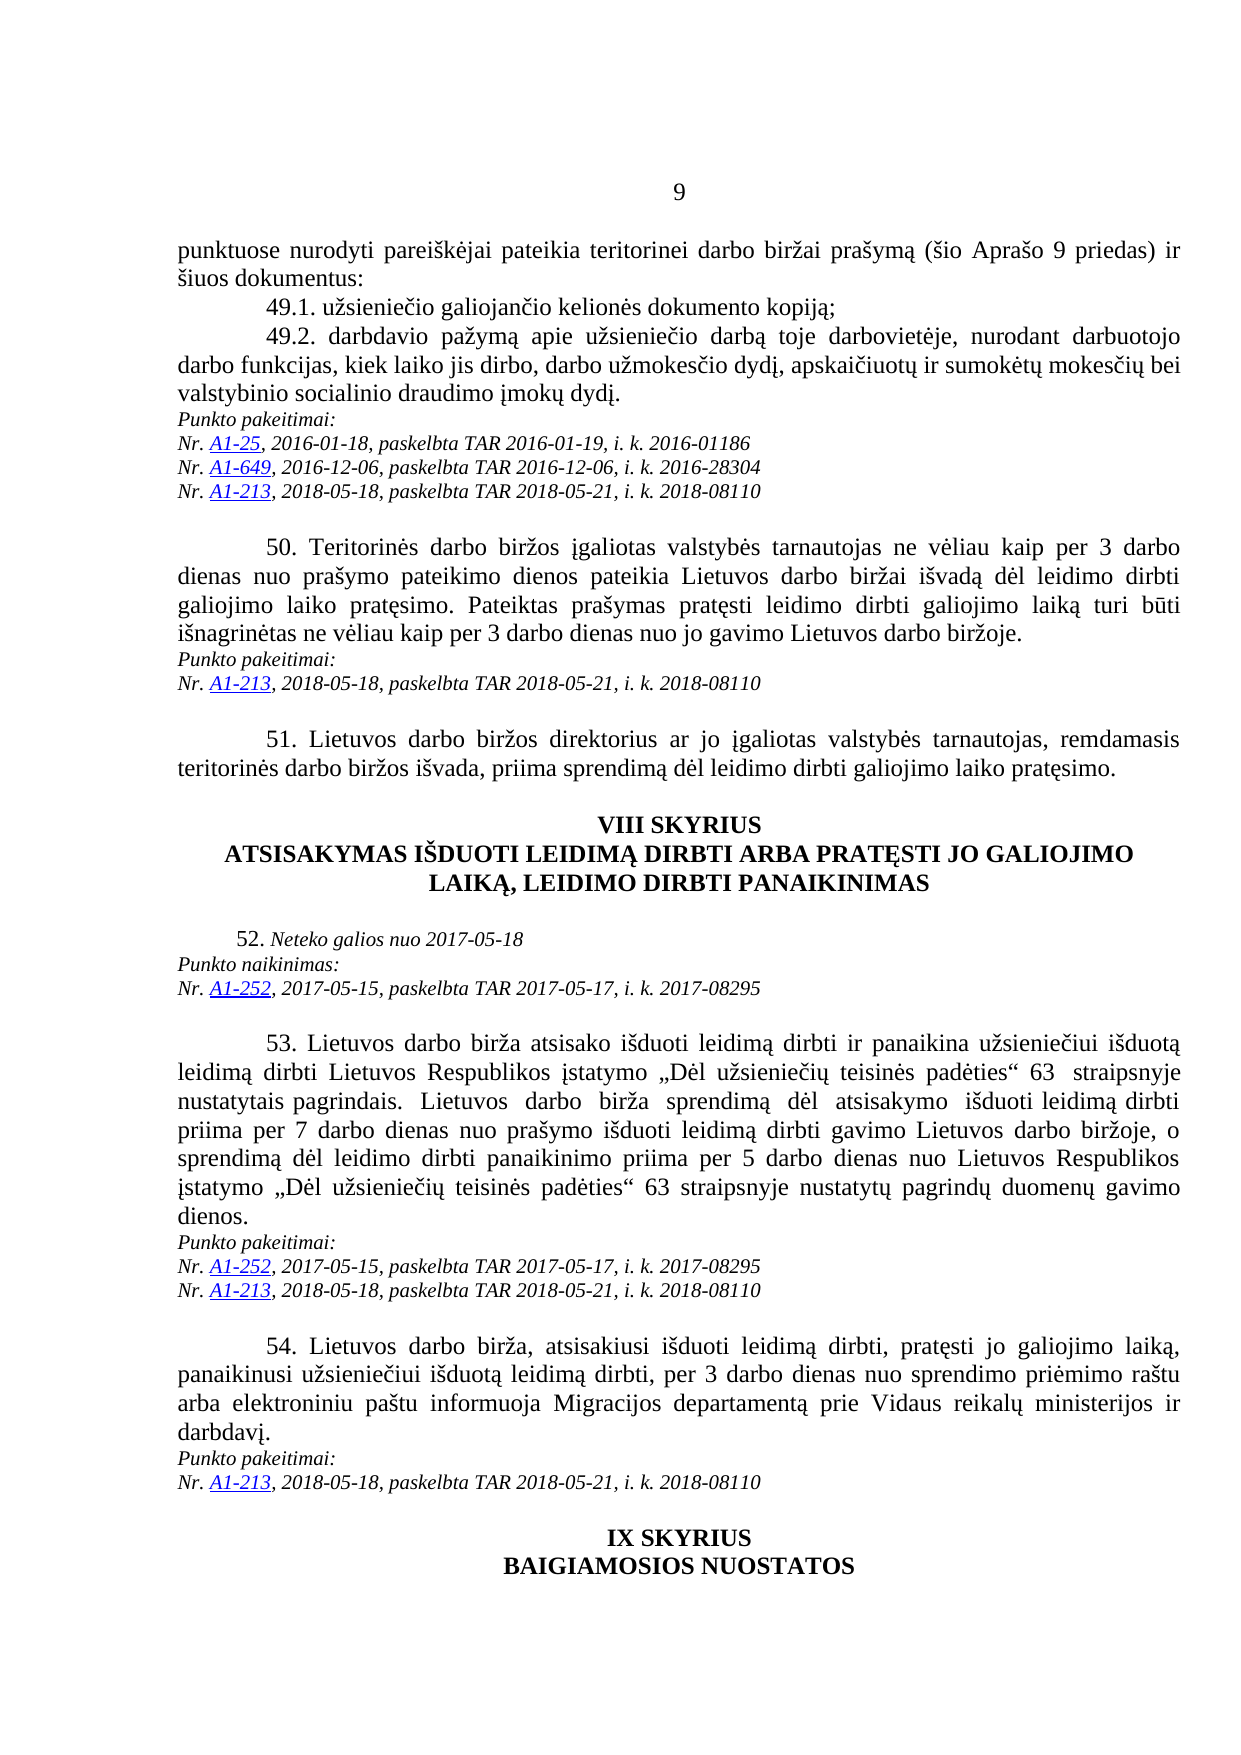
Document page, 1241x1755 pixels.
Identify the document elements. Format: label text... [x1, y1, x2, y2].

text punktuose nurodyti pareiškėjai pateikia teritorinei darbo biržai prašymą (šio Aprašo 9 priedas) ir šiuos dokumentus: [177, 235, 1181, 292]
text ATSISAKYMAS IŠDUOTI LEIDIMĄ DIRBTI ARBA PRATĘSTI JO GALIOJIMO [177, 839, 1181, 868]
text Nr. A1-252, 2017-05-15, paskelbta TAR 2017-05-17, i. k. 2017-08295 [177, 976, 1181, 1000]
text 49.2. darbdavio pažymą apie užsieniečio darbą toje darbovietėje, nurodant darbuotojo darbo funkcijas, kiek laiko jis dirbo, darbo užmokesčio dydį, apskaičiuotų ir sumokėtų mokesčių bei valstybinio socialinio draudimo įmokų dydį. [177, 321, 1181, 407]
text 52. Neteko galios nuo 2017-05-18 [177, 925, 1181, 952]
text 53. Lietuvos darbo birža atsisako išduoti leidimą dirbti ir panaikina užsieniečiui išduotą leidimą dirbti Lietuvos Respublikos įstatymo „Dėl užsieniečių teisinės padėties“ 63 straipsnyje nustatytais pagrindais. Lietuvos darbo birža sprendimą dėl atsisakymo išduoti leidimą dirbti priima per 7 darbo dienas nuo prašymo išduoti leidimą dirbti gavimo Lietuvos darbo biržoje, o sprendimą dėl leidimo dirbti panaikinimo priima per 5 darbo dienas nuo Lietuvos Respublikos įstatymo „Dėl užsieniečių teisinės padėties“ 63 straipsnyje nustatytų pagrindų duomenų gavimo dienos. [177, 1028, 1181, 1230]
text VIII SKYRIUS [177, 810, 1181, 839]
text Nr. A1-25, 2016-01-18, paskelbta TAR 2016-01-19, i. k. 2016-01186 [177, 431, 1181, 455]
text IX SKYRIUS [177, 1523, 1181, 1551]
text Punkto pakeitimai: [177, 647, 1181, 671]
text 50. Teritorinės darbo biržos įgaliotas valstybės tarnautojas ne vėliau kaip per 3 darbo dienas nuo prašymo pateikimo dienos pateikia Lietuvos darbo biržai išvadą dėl leidimo dirbti galiojimo laiko pratęsimo. Pateiktas prašymas pratęsti leidimo dirbti galiojimo laiką turi būti išnagrinėtas ne vėliau kaip per 3 darbo dienas nuo jo gavimo Lietuvos darbo biržoje. [177, 532, 1181, 647]
text 51. Lietuvos darbo biržos direktorius ar jo įgaliotas valstybės tarnautojas, remdamasis teritorinės darbo biržos išvada, priima sprendimą dėl leidimo dirbti galiojimo laiko pratęsimo. [177, 724, 1181, 782]
text Nr. A1-213, 2018-05-18, paskelbta TAR 2018-05-21, i. k. 2018-08110 [177, 671, 1181, 695]
text LAIKĄ, LEIDIMO DIRBTI PANAIKINIMAS [177, 868, 1181, 897]
text Nr. A1-213, 2018-05-18, paskelbta TAR 2018-05-21, i. k. 2018-08110 [177, 1470, 1181, 1494]
text Nr. A1-213, 2018-05-18, paskelbta TAR 2018-05-21, i. k. 2018-08110 [177, 479, 1181, 503]
text 54. Lietuvos darbo birža, atsisakiusi išduoti leidimą dirbti, pratęsti jo galiojimo laiką, panaikinusi užsieniečiui išduotą leidimą dirbti, per 3 darbo dienas nuo sprendimo priėmimo raštu arba elektroniniu paštu informuoja Migracijos departamentą prie Vidaus reikalų ministerijos ir darbdavį. [177, 1331, 1181, 1446]
text Punkto naikinimas: [177, 952, 1181, 976]
text Punkto pakeitimai: [177, 1446, 1181, 1470]
text Nr. A1-213, 2018-05-18, paskelbta TAR 2018-05-21, i. k. 2018-08110 [177, 1278, 1181, 1302]
text Punkto pakeitimai: [177, 407, 1181, 431]
text Punkto pakeitimai: [177, 1230, 1181, 1254]
text BAIGIAMOSIOS NUOSTATOS [177, 1551, 1181, 1580]
text 49.1. užsieniečio galiojančio kelionės dokumento kopiją; [177, 292, 1181, 321]
text Nr. A1-649, 2016-12-06, paskelbta TAR 2016-12-06, i. k. 2016-28304 [177, 455, 1181, 479]
text Nr. A1-252, 2017-05-15, paskelbta TAR 2017-05-17, i. k. 2017-08295 [177, 1254, 1181, 1278]
